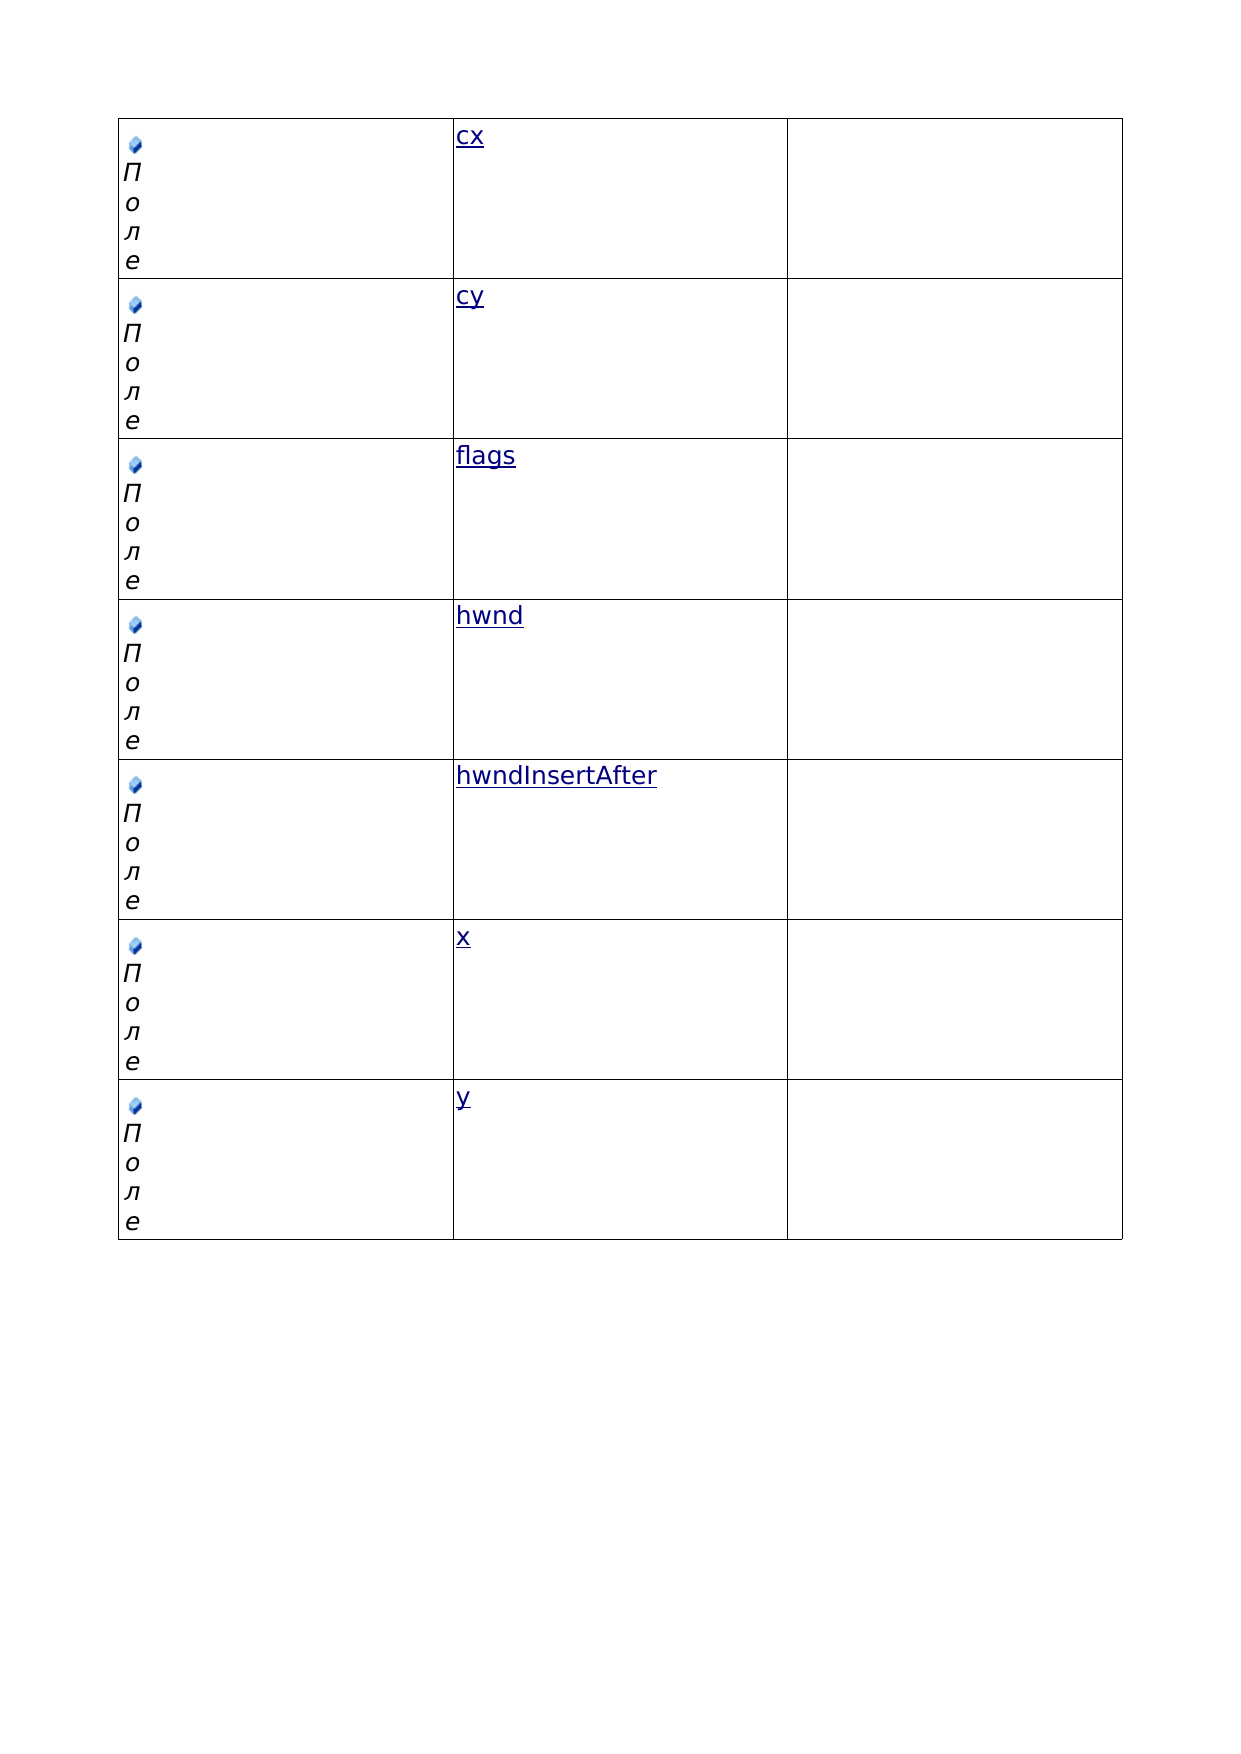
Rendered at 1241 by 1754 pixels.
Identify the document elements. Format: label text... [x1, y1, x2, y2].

table_cell cy [454, 279, 787, 438]
table_cell [119, 119, 453, 278]
table_cell y [454, 1080, 787, 1239]
table_cell [788, 439, 1122, 598]
picture [121, 133, 147, 159]
table_cell [788, 119, 1122, 278]
picture [121, 613, 147, 639]
table_cell [119, 920, 453, 1079]
table_cell flags [454, 439, 787, 598]
table_cell [788, 760, 1122, 919]
table_cell [788, 600, 1122, 758]
table_cell [119, 600, 453, 758]
table_cell [119, 279, 453, 438]
picture [121, 934, 147, 960]
picture [121, 774, 147, 799]
table_cell [119, 1080, 453, 1239]
table_cell hwnd [454, 600, 787, 758]
table_cell [788, 279, 1122, 438]
table_cell [788, 920, 1122, 1079]
picture [121, 293, 147, 319]
picture [121, 453, 147, 479]
table_cell hwndInsertAfter [454, 760, 787, 919]
table_cell cx [454, 119, 787, 278]
table_cell [788, 1080, 1122, 1239]
picture [121, 1094, 147, 1120]
table_cell [119, 439, 453, 598]
table_cell x [454, 920, 787, 1079]
table_cell [119, 760, 453, 919]
